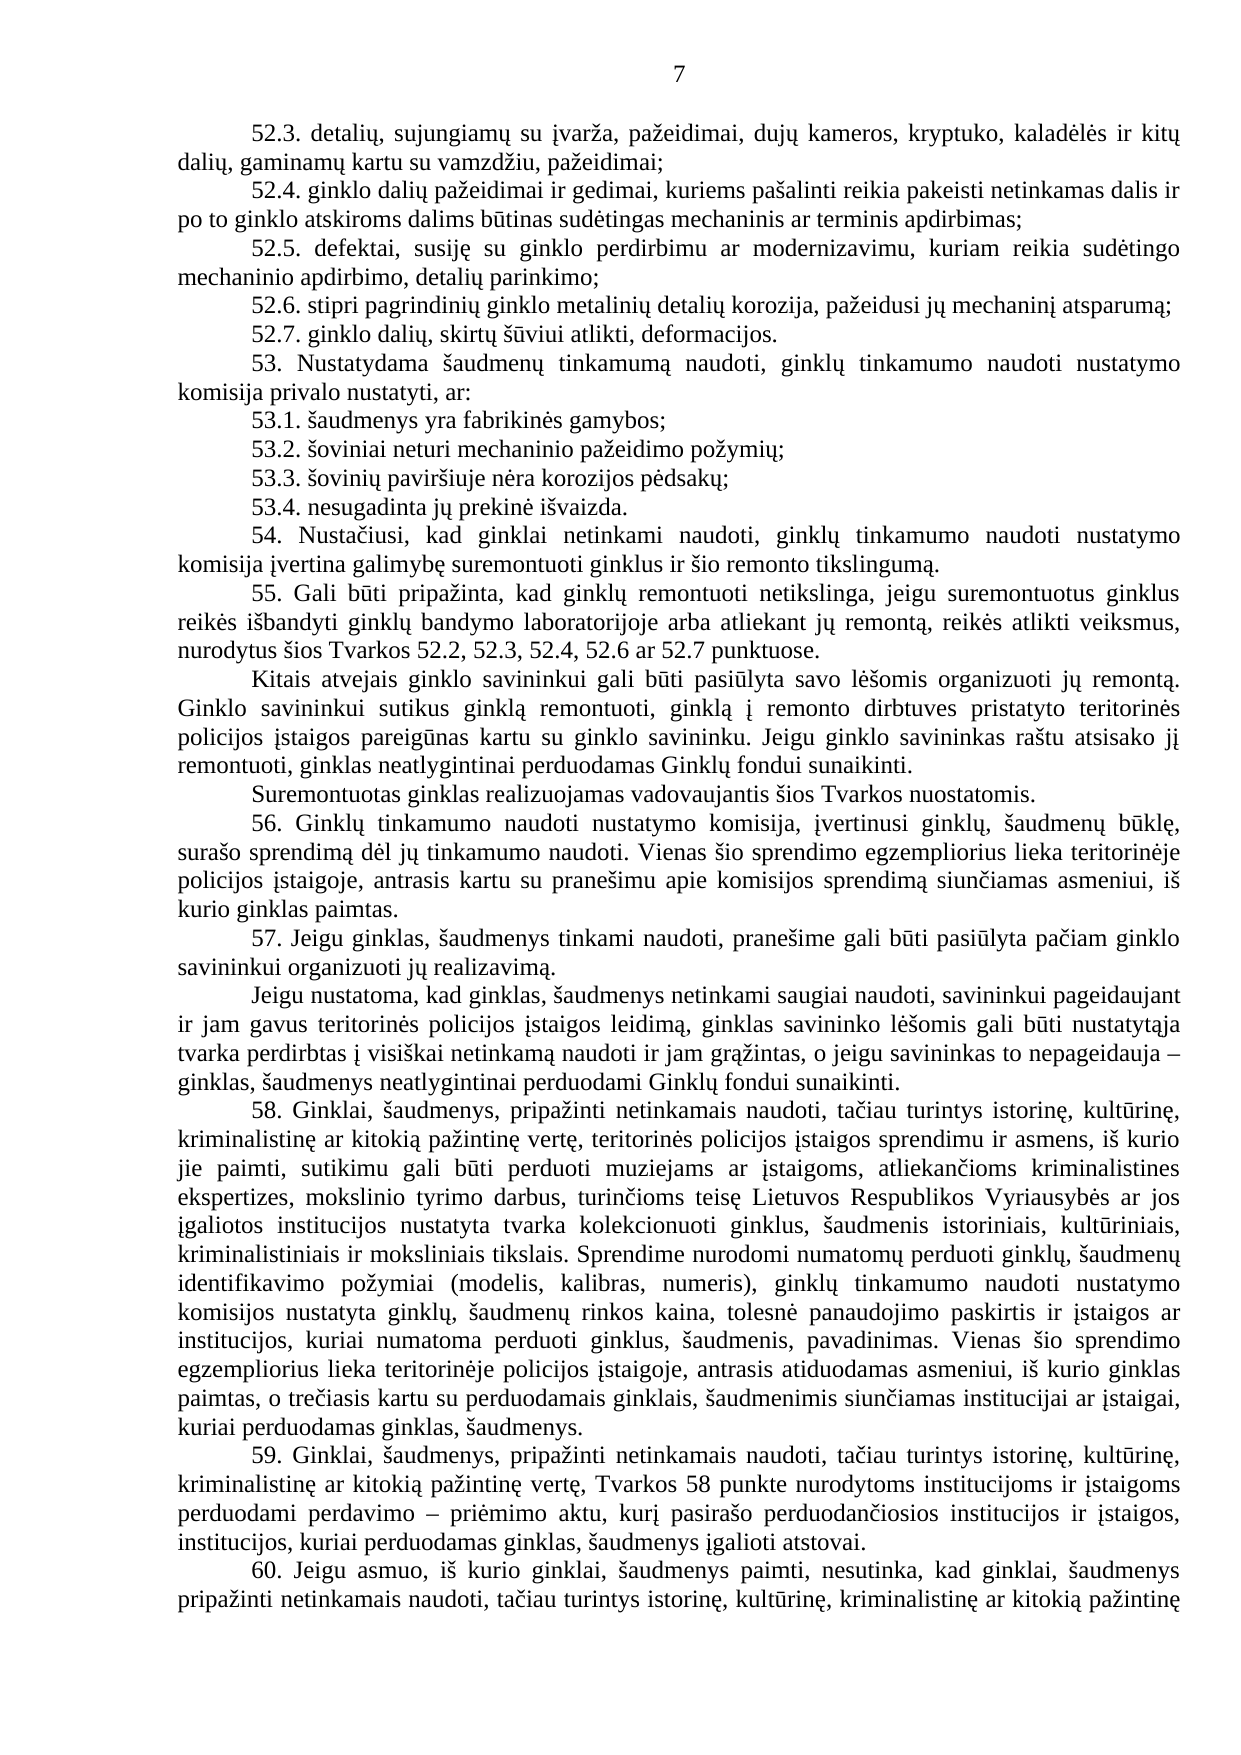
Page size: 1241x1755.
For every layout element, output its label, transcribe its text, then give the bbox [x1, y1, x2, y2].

text 52.6. stipri pagrindinių ginklo metalinių detalių korozija, pažeidusi jų mechaninį atsparumą; [177, 291, 1181, 319]
text 53.2. šoviniai neturi mechaninio pažeidimo požymių; [177, 434, 1181, 463]
text 56. Ginklų tinkamumo naudoti nustatymo komisija, įvertinusi ginklų, šaudmenų būklę, surašo sprendimą dėl jų tinkamumo naudoti. Vienas šio sprendimo egzempliorius lieka teritorinėje policijos įstaigoje, antrasis kartu su pranešimu apie komisijos sprendimą siunčiamas asmeniui, iš kurio ginklas paimtas. [177, 808, 1181, 923]
text 55. Gali būti pripažinta, kad ginklų remontuoti netikslinga, jeigu suremontuotus ginklus reikės išbandyti ginklų bandymo laboratorijoje arba atliekant jų remontą, reikės atlikti veiksmus, nurodytus šios Tvarkos 52.2, 52.3, 52.4, 52.6 ar 52.7 punktuose. [177, 578, 1181, 664]
text 52.5. defektai, susiję su ginklo perdirbimu ar modernizavimu, kuriam reikia sudėtingo mechaninio apdirbimo, detalių parinkimo; [177, 233, 1181, 291]
text 52.7. ginklo dalių, skirtų šūviui atlikti, deformacijos. [177, 319, 1181, 348]
text 57. Jeigu ginklas, šaudmenys tinkami naudoti, pranešime gali būti pasiūlyta pačiam ginklo savininkui organizuoti jų realizavimą. [177, 923, 1181, 981]
text 59. Ginklai, šaudmenys, pripažinti netinkamais naudoti, tačiau turintys istorinę, kultūrinę, kriminalistinę ar kitokią pažintinę vertę, Tvarkos 58 punkte nurodytoms institucijoms ir įstaigoms perduodami perdavimo – priėmimo aktu, kurį pasirašo perduodančiosios institucijos ir įstaigos, institucijos, kuriai perduodamas ginklas, šaudmenys įgalioti atstovai. [177, 1441, 1181, 1556]
text 53. Nustatydama šaudmenų tinkamumą naudoti, ginklų tinkamumo naudoti nustatymo komisija privalo nustatyti, ar: [177, 348, 1181, 406]
text 53.3. šovinių paviršiuje nėra korozijos pėdsakų; [177, 463, 1181, 492]
text 53.1. šaudmenys yra fabrikinės gamybos; [177, 406, 1181, 434]
text Jeigu nustatoma, kad ginklas, šaudmenys netinkami saugiai naudoti, savininkui pageidaujant ir jam gavus teritorinės policijos įstaigos leidimą, ginklas savininko lėšomis gali būti nustatytąja tvarka perdirbtas į visiškai netinkamą naudoti ir jam grąžintas, o jeigu savininkas to nepageidauja – ginklas, šaudmenys neatlygintinai perduodami Ginklų fondui sunaikinti. [177, 981, 1181, 1096]
text Suremontuotas ginklas realizuojamas vadovaujantis šios Tvarkos nuostatomis. [177, 779, 1181, 808]
text 60. Jeigu asmuo, iš kurio ginklai, šaudmenys paimti, nesutinka, kad ginklai, šaudmenys pripažinti netinkamais naudoti, tačiau turintys istorinę, kultūrinę, kriminalistinę ar kitokią pažintinę [177, 1556, 1181, 1613]
text 52.4. ginklo dalių pažeidimai ir gedimai, kuriems pašalinti reikia pakeisti netinkamas dalis ir po to ginklo atskiroms dalims būtinas sudėtingas mechaninis ar terminis apdirbimas; [177, 176, 1181, 233]
text 58. Ginklai, šaudmenys, pripažinti netinkamais naudoti, tačiau turintys istorinę, kultūrinę, kriminalistinę ar kitokią pažintinę vertę, teritorinės policijos įstaigos sprendimu ir asmens, iš kurio jie paimti, sutikimu gali būti perduoti muziejams ar įstaigoms, atliekančioms kriminalistines ekspertizes, mokslinio tyrimo darbus, turinčioms teisę Lietuvos Respublikos Vyriausybės ar jos įgaliotos institucijos nustatyta tvarka kolekcionuoti ginklus, šaudmenis istoriniais, kultūriniais, kriminalistiniais ir moksliniais tikslais. Sprendime nurodomi numatomų perduoti ginklų, šaudmenų identifikavimo požymiai (modelis, kalibras, numeris), ginklų tinkamumo naudoti nustatymo komisijos nustatyta ginklų, šaudmenų rinkos kaina, tolesnė panaudojimo paskirtis ir įstaigos ar institucijos, kuriai numatoma perduoti ginklus, šaudmenis, pavadinimas. Vienas šio sprendimo egzempliorius lieka teritorinėje policijos įstaigoje, antrasis atiduodamas asmeniui, iš kurio ginklas paimtas, o trečiasis kartu su perduodamais ginklais, šaudmenimis siunčiamas institucijai ar įstaigai, kuriai perduodamas ginklas, šaudmenys. [177, 1096, 1181, 1441]
text Kitais atvejais ginklo savininkui gali būti pasiūlyta savo lėšomis organizuoti jų remontą. Ginklo savininkui sutikus ginklą remontuoti, ginklą į remonto dirbtuves pristatyto teritorinės policijos įstaigos pareigūnas kartu su ginklo savininku. Jeigu ginklo savininkas raštu atsisako jį remontuoti, ginklas neatlygintinai perduodamas Ginklų fondui sunaikinti. [177, 664, 1181, 779]
text 54. Nustačiusi, kad ginklai netinkami naudoti, ginklų tinkamumo naudoti nustatymo komisija įvertina galimybę suremontuoti ginklus ir šio remonto tikslingumą. [177, 521, 1181, 578]
text 52.3. detalių, sujungiamų su įvarža, pažeidimai, dujų kameros, kryptuko, kaladėlės ir kitų dalių, gaminamų kartu su vamzdžiu, pažeidimai; [177, 118, 1181, 176]
text 53.4. nesugadinta jų prekinė išvaizda. [177, 492, 1181, 521]
